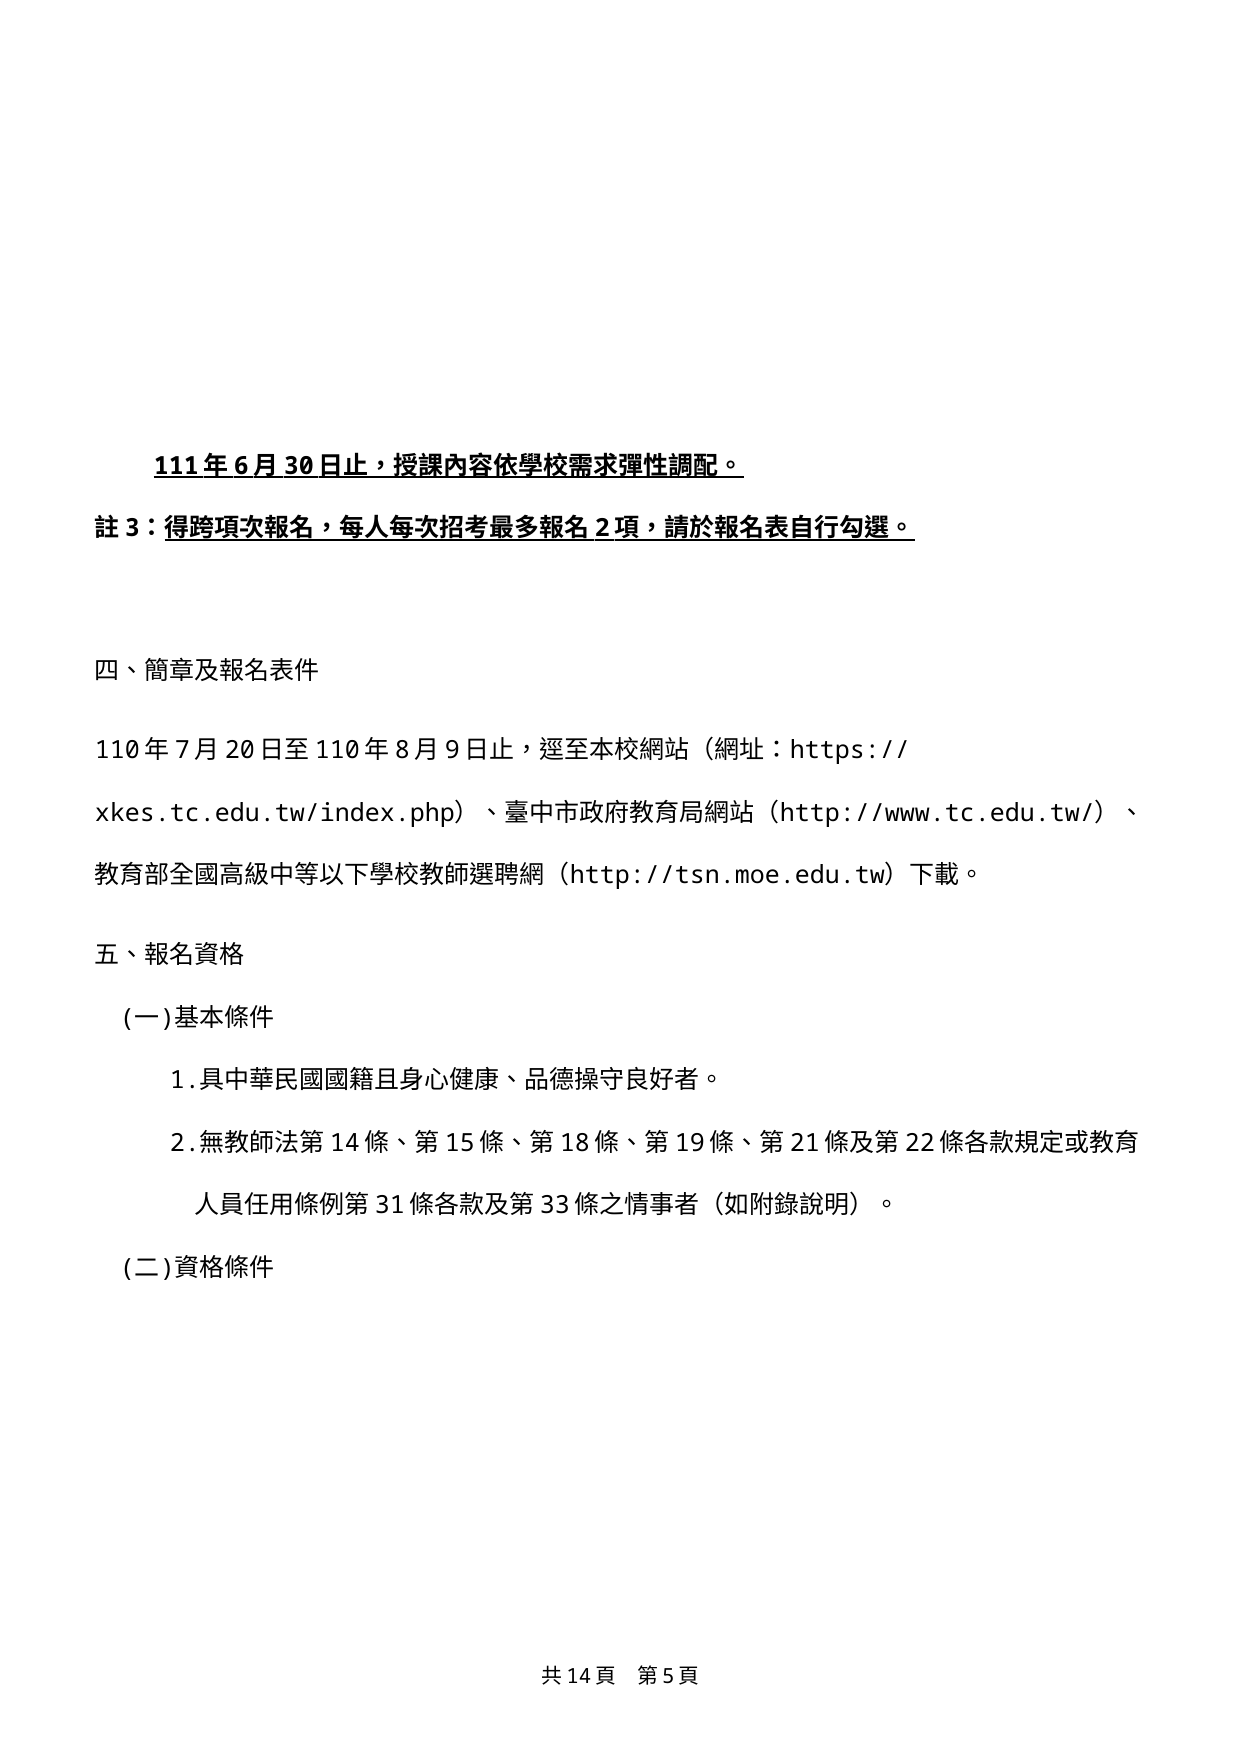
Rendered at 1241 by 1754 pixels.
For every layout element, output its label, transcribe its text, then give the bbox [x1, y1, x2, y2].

text 註3：得跨項次報名，每人每次招考最多報名2項，請於報名表自行勾選。 [94, 484, 1146, 547]
text 2.無教師法第14條、第15條、第18條、第19條、第21條及第22條各款規定或教育人員任用條例第31條各款及第33條之情事者（如附錄說明）。 [169, 1099, 1146, 1224]
text (一)基本條件 [119, 974, 1146, 1036]
text (二)資格條件 [119, 1224, 1146, 1286]
text 111年6月30日止，授課內容依學校需求彈性調配。 [94, 422, 1146, 484]
text 四、簡章及報名表件 [94, 627, 1146, 689]
text 五、報名資格 [94, 911, 1146, 974]
text 110年7月20日至110年8月9日止，逕至本校網站（網址：https://xkes.tc.edu.tw/index.php）、臺中市政府教育局網站（http://www.tc.edu.tw/）、教育部全國高級中等以下學校教師選聘網（http://tsn.moe.edu.tw）下載。 [94, 706, 1146, 894]
text 1.具中華民國國籍且身心健康、品德操守良好者。 [169, 1036, 1146, 1099]
